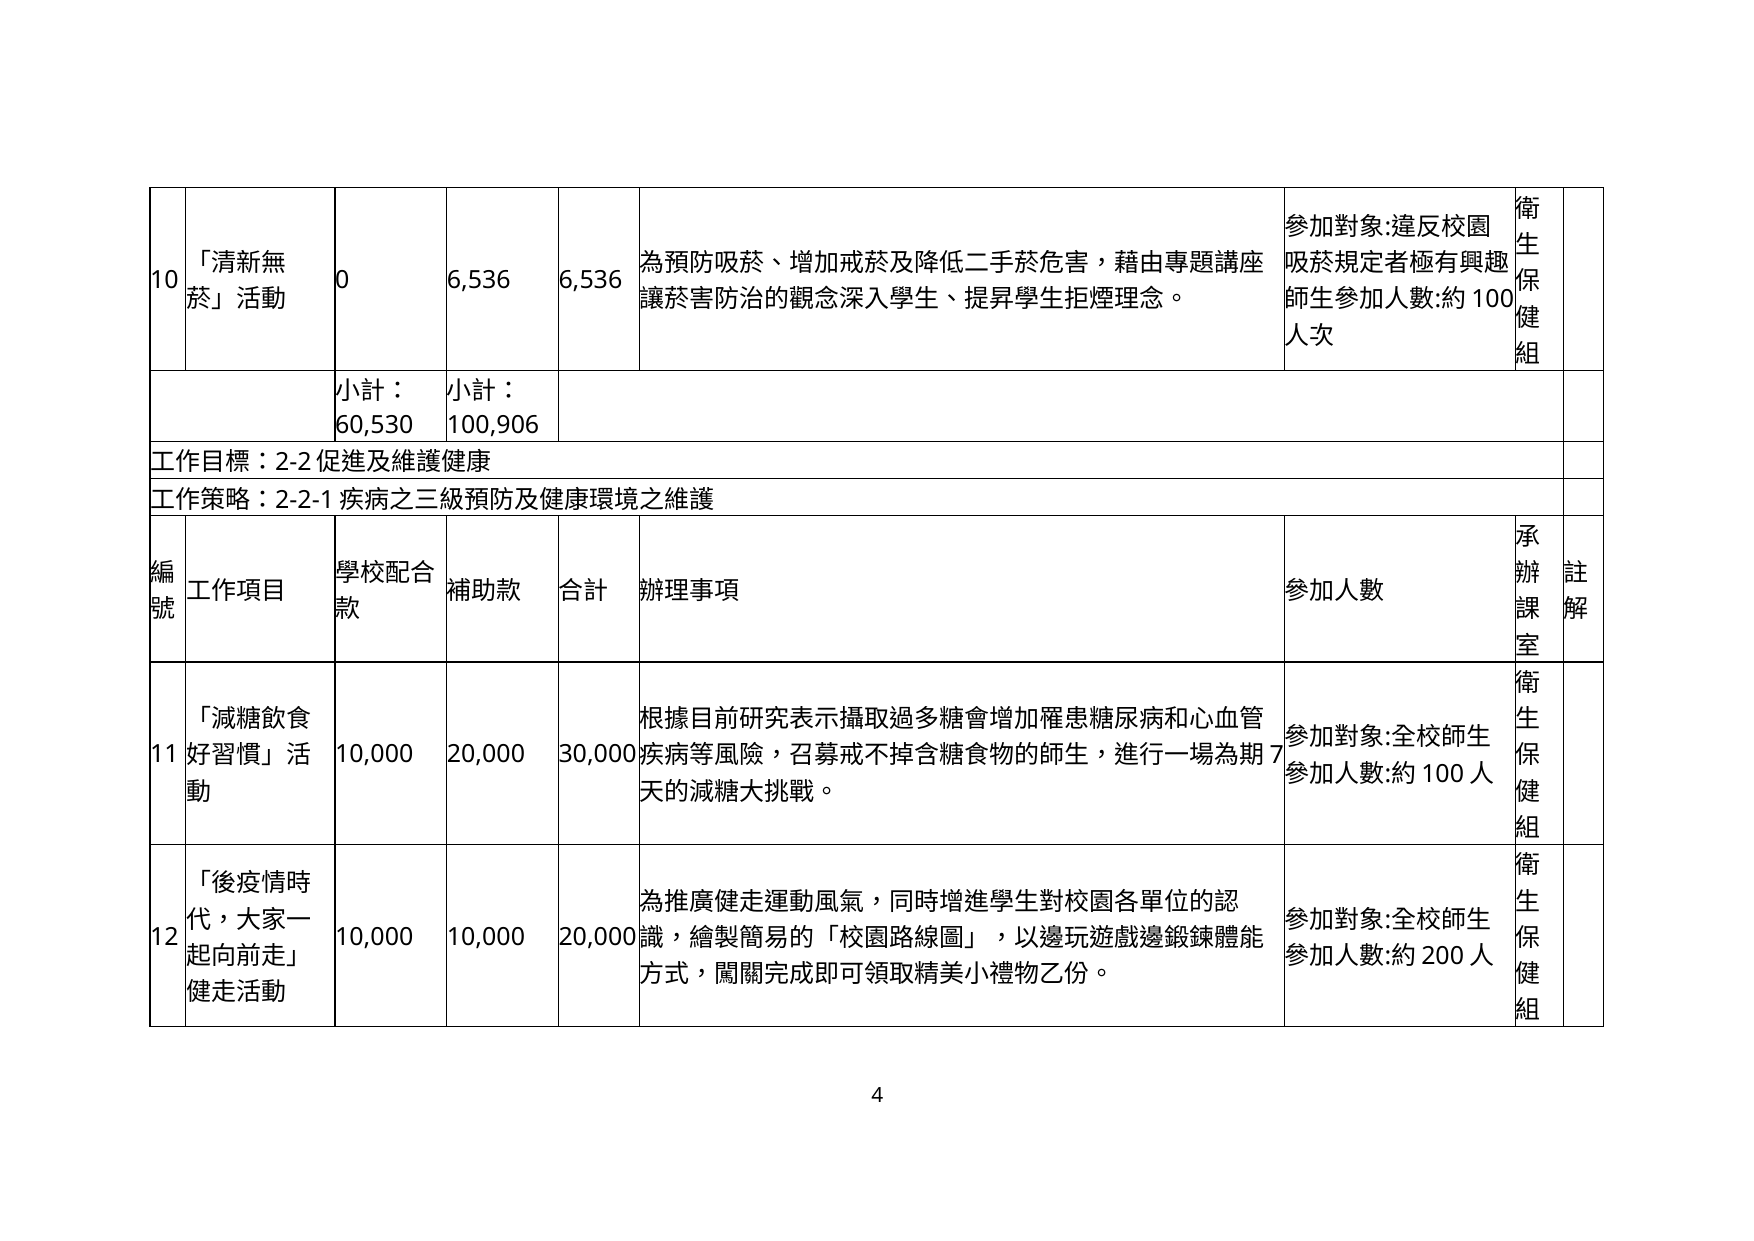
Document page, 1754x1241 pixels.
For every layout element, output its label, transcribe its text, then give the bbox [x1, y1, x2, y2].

table_cell 承辦課室 [1516, 516, 1563, 661]
table_cell 10,000 [336, 845, 446, 1026]
table_cell 10 [151, 188, 185, 369]
table_cell 衛生保健組 [1516, 845, 1563, 1026]
table_cell 6,536 [559, 188, 639, 369]
table_cell 為預防吸菸、增加戒菸及降低二手菸危害，藉由專題講座讓菸害防治的觀念深入學生、提昇學生拒煙理念。 [640, 188, 1284, 369]
table_cell 0 [336, 188, 446, 369]
table_cell 小計：60,530 [336, 371, 446, 441]
table_cell 工作策略：2-2-1疾病之三級預防及健康環境之維護 [151, 479, 1563, 515]
table_cell 衛生保健組 [1516, 663, 1563, 844]
table_cell 合計 [559, 516, 639, 661]
table_cell 20,000 [447, 663, 558, 844]
table_cell 參加對象:全校師生參加人數:約200人 [1285, 845, 1515, 1026]
table_cell 小計：100,906 [447, 371, 558, 441]
table_cell [1564, 371, 1603, 441]
table_cell 「後疫情時代，大家一起向前走」健走活動 [186, 845, 334, 1026]
table_cell [559, 371, 1563, 441]
table_cell 為推廣健走運動風氣，同時增進學生對校園各單位的認識，繪製簡易的「校園路線圖」，以邊玩遊戲邊鍛鍊體能方式，闖關完成即可領取精美小禮物乙份。 [640, 845, 1284, 1026]
table_cell 衛生保健組 [1516, 188, 1563, 369]
table_cell 補助款 [447, 516, 558, 661]
table_cell 學校配合款 [336, 516, 446, 661]
table_cell 註解 [1564, 516, 1603, 661]
table_cell 10,000 [336, 663, 446, 844]
table_cell 參加對象:違反校園吸菸規定者極有興趣師生參加人數:約100人次 [1285, 188, 1515, 369]
table_cell 6,536 [447, 188, 558, 369]
table_cell 30,000 [559, 663, 639, 844]
table_cell [1564, 442, 1603, 478]
table_cell [1564, 479, 1603, 515]
table_cell [1564, 188, 1603, 369]
table_cell 「減糖飲食好習慣」活動 [186, 663, 334, 844]
table_cell 12 [151, 845, 185, 1026]
table_cell 工作項目 [186, 516, 334, 661]
table_cell 根據目前研究表示攝取過多糖會增加罹患糖尿病和心血管疾病等風險，召募戒不掉含糖食物的師生，進行一場為期7天的減糖大挑戰。 [640, 663, 1284, 844]
table_cell 工作目標：2-2促進及維護健康 [151, 442, 1563, 478]
table_cell 參加對象:全校師生參加人數:約100人 [1285, 663, 1515, 844]
table_cell 辦理事項 [640, 516, 1284, 661]
table_cell 「清新無菸」活動 [186, 188, 334, 369]
table_cell [1564, 845, 1603, 1026]
table_cell 10,000 [447, 845, 558, 1026]
table_cell 20,000 [559, 845, 639, 1026]
table_cell 編號 [151, 516, 185, 661]
table_cell 參加人數 [1285, 516, 1515, 661]
table_cell 11 [151, 663, 185, 844]
table_cell [1564, 663, 1603, 844]
table_cell [151, 371, 334, 441]
